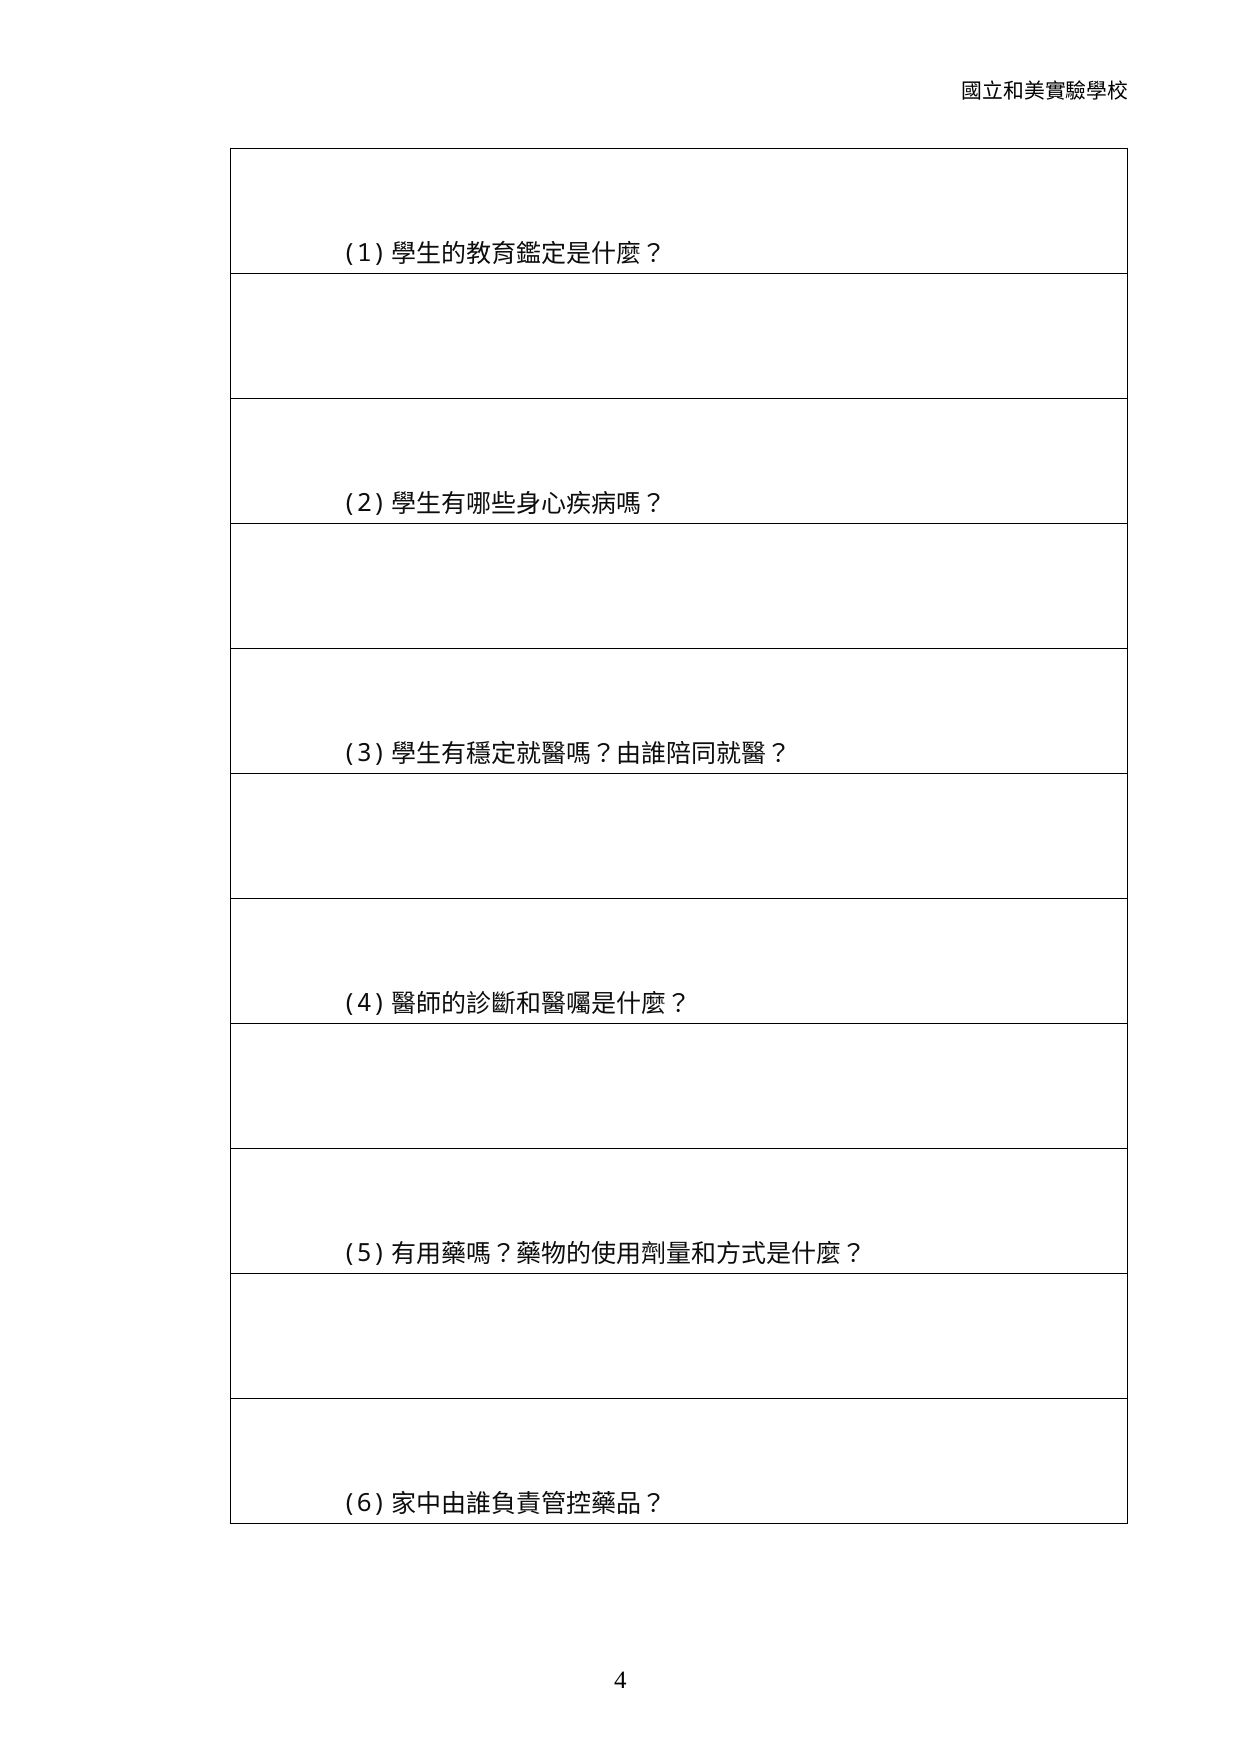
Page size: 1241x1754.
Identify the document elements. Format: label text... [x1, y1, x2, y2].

table_cell 有用藥嗎？藥物的使用劑量和方式是什麼？ [231, 1149, 1127, 1273]
table_cell [231, 524, 1127, 648]
table_cell 醫師的診斷和醫囑是什麼？ [231, 899, 1127, 1023]
table_cell [231, 774, 1127, 898]
table_cell [231, 1274, 1127, 1398]
table_cell 家中由誰負責管控藥品？ [231, 1399, 1127, 1523]
table_cell [231, 1024, 1127, 1148]
table_cell 學生有哪些身心疾病嗎？ [231, 399, 1127, 523]
table_cell 學生有穩定就醫嗎？由誰陪同就醫？ [231, 649, 1127, 773]
table_cell [231, 274, 1127, 398]
table_header 學生的教育鑑定是什麼？ [231, 149, 1127, 273]
